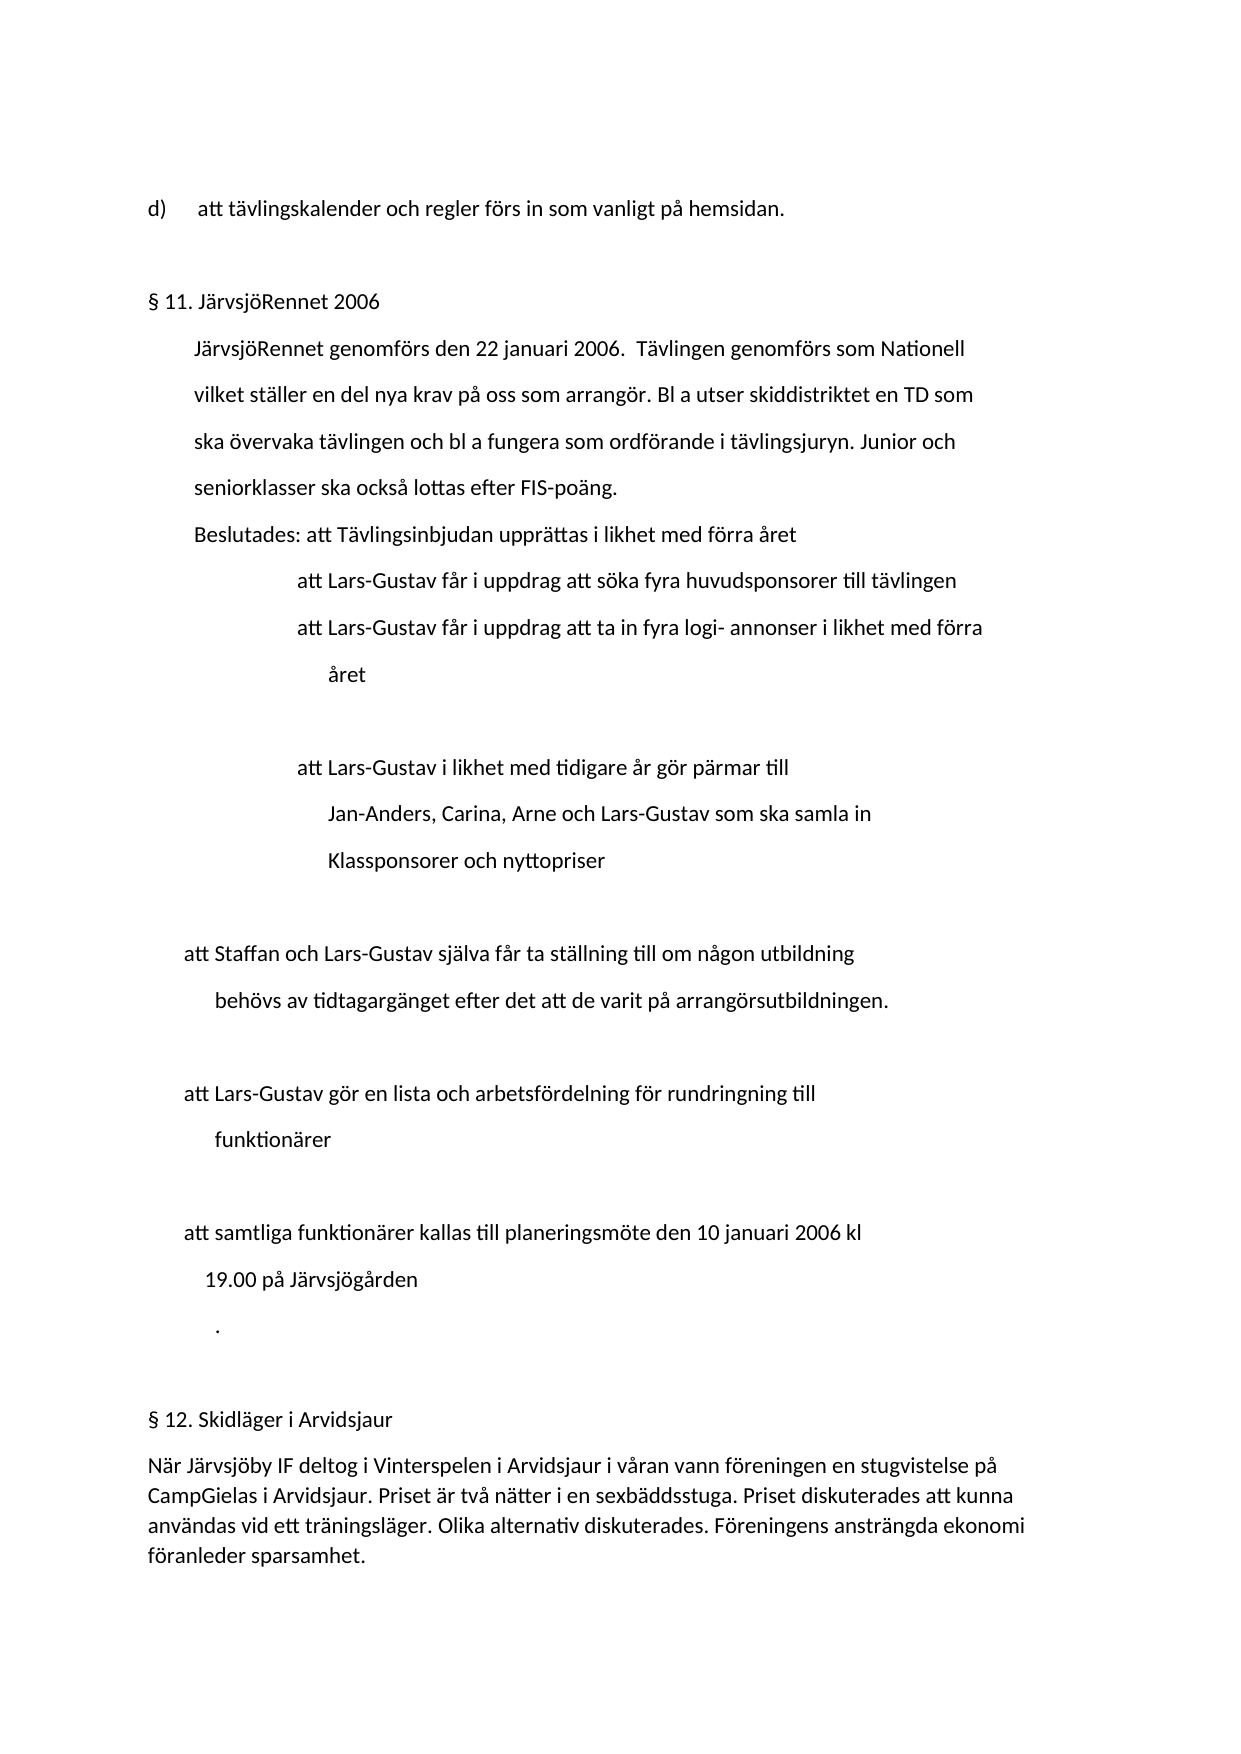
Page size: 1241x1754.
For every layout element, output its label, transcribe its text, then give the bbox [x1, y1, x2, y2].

text att Lars-Gustav gör en lista och arbetsfördelning för rundringning till [148, 1079, 1093, 1107]
text att Staffan och Lars-Gustav själva får ta ställning till om någon utbildning [148, 939, 1093, 967]
text Jan-Anders, Carina, Arne och Lars-Gustav som ska samla in [148, 799, 1093, 827]
text § 12. Skidläger i Arvidsjaur [148, 1405, 1093, 1433]
text d) att tävlingskalender och regler förs in som vanligt på hemsidan. [148, 194, 1093, 222]
text Klassponsorer och nyttopriser [148, 846, 1093, 874]
text året [148, 660, 1093, 688]
text att Lars-Gustav får i uppdrag att ta in fyra logi- annonser i likhet med förra [148, 613, 1093, 641]
text funktionärer [148, 1125, 1093, 1153]
text JärvsjöRennet genomförs den 22 januari 2006. Tävlingen genomförs som Nationell [148, 334, 1093, 362]
text Beslutades: att Tävlingsinbjudan upprättas i likhet med förra året [148, 520, 1093, 548]
text . [148, 1312, 1093, 1340]
text seniorklasser ska också lottas efter FIS-poäng. [148, 473, 1093, 502]
text vilket ställer en del nya krav på oss som arrangör. Bl a utser skiddistriktet en TD som [148, 380, 1093, 408]
text § 11. JärvsjöRennet 2006 [148, 287, 1093, 315]
text ska övervaka tävlingen och bl a fungera som ordförande i tävlingsjuryn. Junior och [148, 427, 1093, 455]
text att Lars-Gustav får i uppdrag att söka fyra huvudsponsorer till tävlingen [148, 567, 1093, 595]
text 19.00 på Järvsjögården [148, 1265, 1093, 1293]
text När Järvsjöby IF deltog i Vinterspelen i Arvidsjaur i våran vann föreningen en stugvistelse på CampGielas i Arvidsjaur. Priset är två nätter i en sexbäddsstuga. Priset diskuterades att kunna användas vid ett träningsläger. Olika alternativ diskuterades. Föreningens ansträngda ekonomi föranleder sparsamhet. [148, 1451, 1093, 1569]
text behövs av tidtagargänget efter det att de varit på arrangörsutbildningen. [148, 986, 1093, 1014]
text att Lars-Gustav i likhet med tidigare år gör pärmar till [148, 753, 1093, 781]
text att samtliga funktionärer kallas till planeringsmöte den 10 januari 2006 kl [148, 1218, 1093, 1247]
